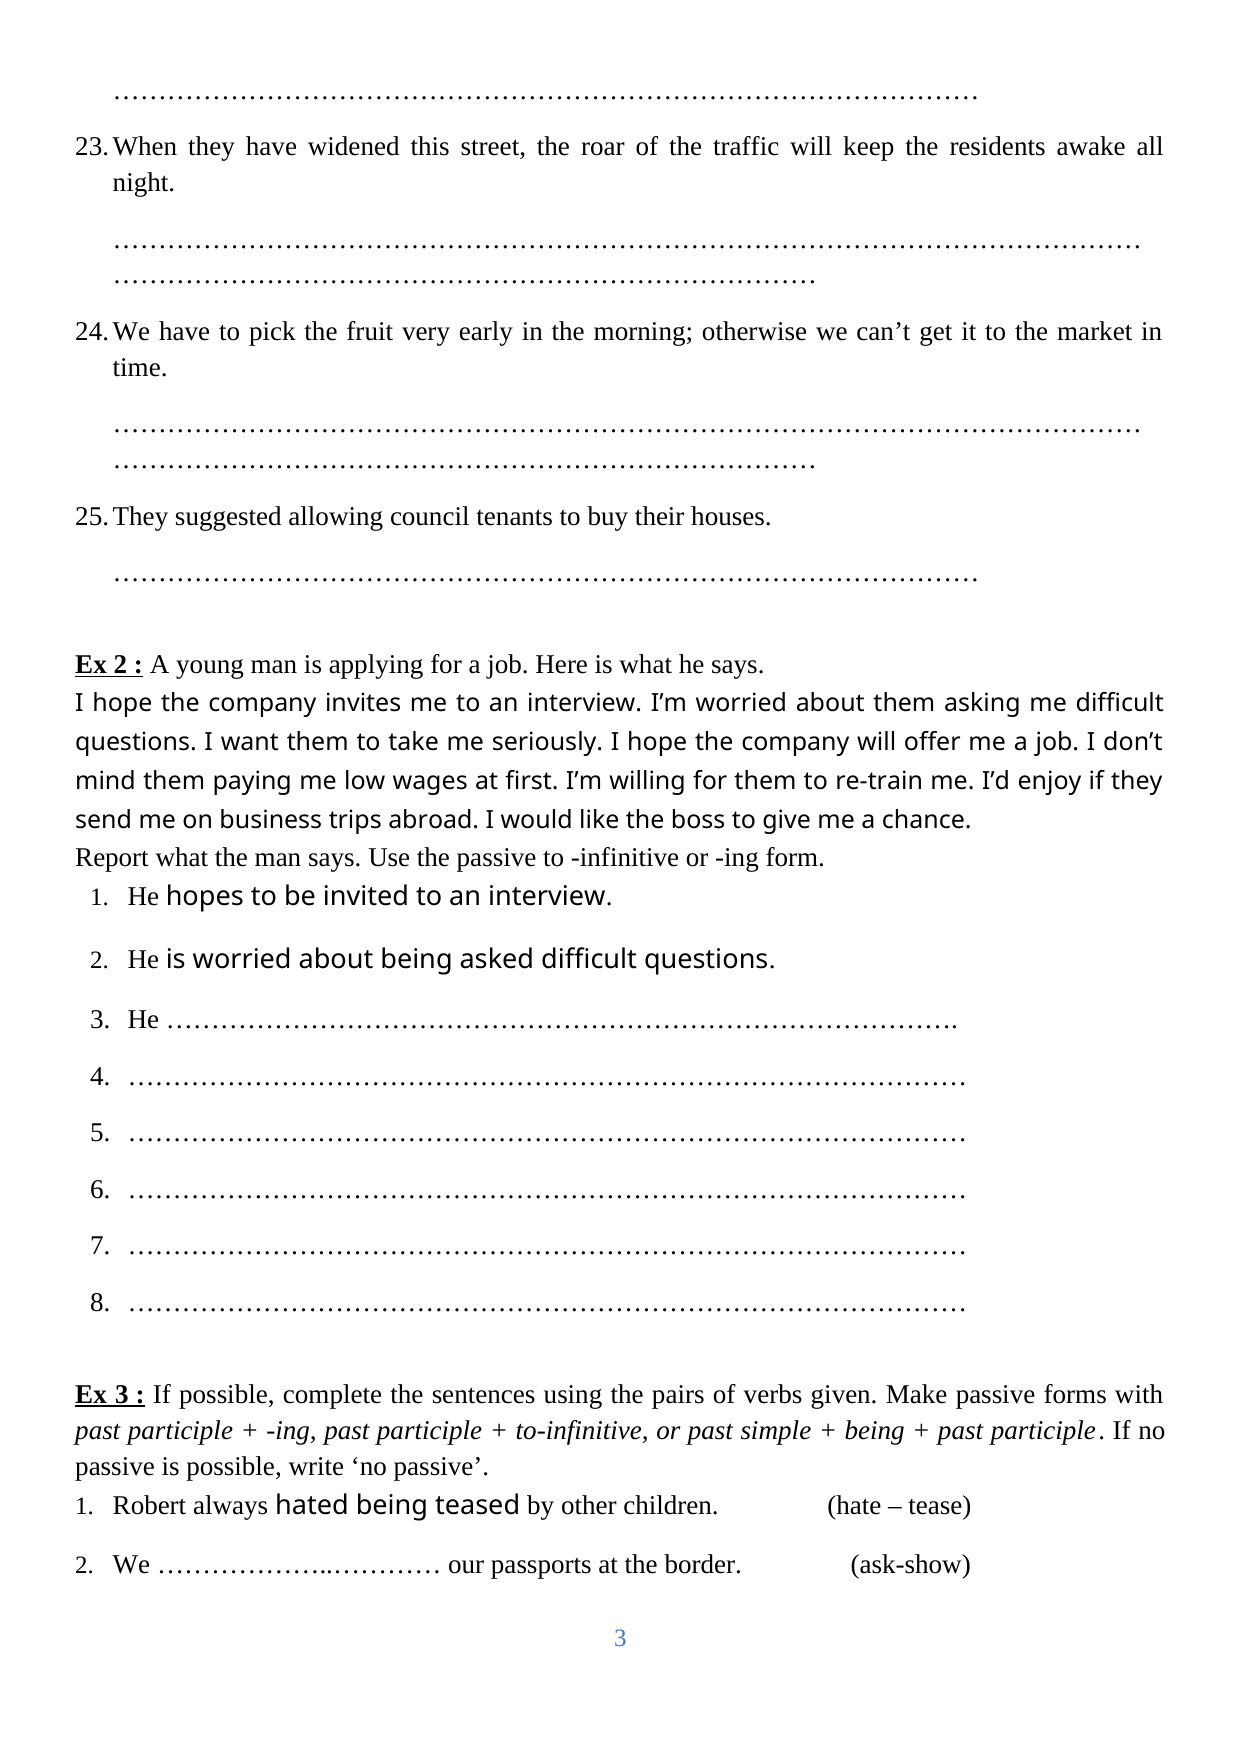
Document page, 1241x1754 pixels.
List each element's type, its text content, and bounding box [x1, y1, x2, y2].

text Ex 3 : If possible, complete the sentences using the pairs of verbs given. Make passive forms with past participle + -ing, past participle + to-infinitive, or past simple + being + past participle. If no passive is possible, write ‘no passive’. [75, 1378, 1165, 1481]
list ………………………………………………………………………………………………………………………………………………………………………… [112, 407, 1165, 474]
text I hope the company invites me to an interview. I’m worried about them asking me difficult questions. I want them to take me seriously. I hope the company will offer me a job. I don’t mind them paying me low wages at first. I’m willing for them to re-train me. I’d enjoy if they send me on business trips abroad. I would like the boss to give me a chance. [75, 684, 1165, 836]
list He is worried about being asked difficult questions. [90, 940, 1165, 977]
list We have to pick the fruit very early in the morning; otherwise we can’t get it to the market in time. [75, 315, 1165, 382]
text Report what the man says. Use the passive to -infinitive or -ing form. [75, 841, 1165, 872]
list They suggested allowing council tenants to buy their houses. [75, 499, 1165, 531]
list ………………………………………………………………………………… [90, 1229, 1165, 1260]
list We ………………..………… our passports at the border. (ask-show) [75, 1548, 1165, 1580]
text Ex 2 : A young man is applying for a job. Here is what he says. [75, 648, 1165, 679]
list He hopes to be invited to an interview. [90, 877, 1165, 913]
list He ……………………………………………………………………………. [90, 1003, 1165, 1034]
list …………………………………………………………………………………… [112, 556, 1165, 587]
list ………………………………………………………………………………… [90, 1059, 1165, 1091]
list …………………………………………………………………………………… [112, 74, 1165, 105]
list ………………………………………………………………………………… [90, 1286, 1165, 1317]
list ………………………………………………………………………………… [90, 1116, 1165, 1147]
list ………………………………………………………………………………………………………………………………………………………………………… [112, 223, 1165, 289]
list When they have widened this street, the roar of the traffic will keep the residents awake all night. [75, 130, 1165, 197]
list ………………………………………………………………………………… [90, 1173, 1165, 1204]
list Robert always hated being teased by other children. (hate – tease) [75, 1485, 1165, 1522]
